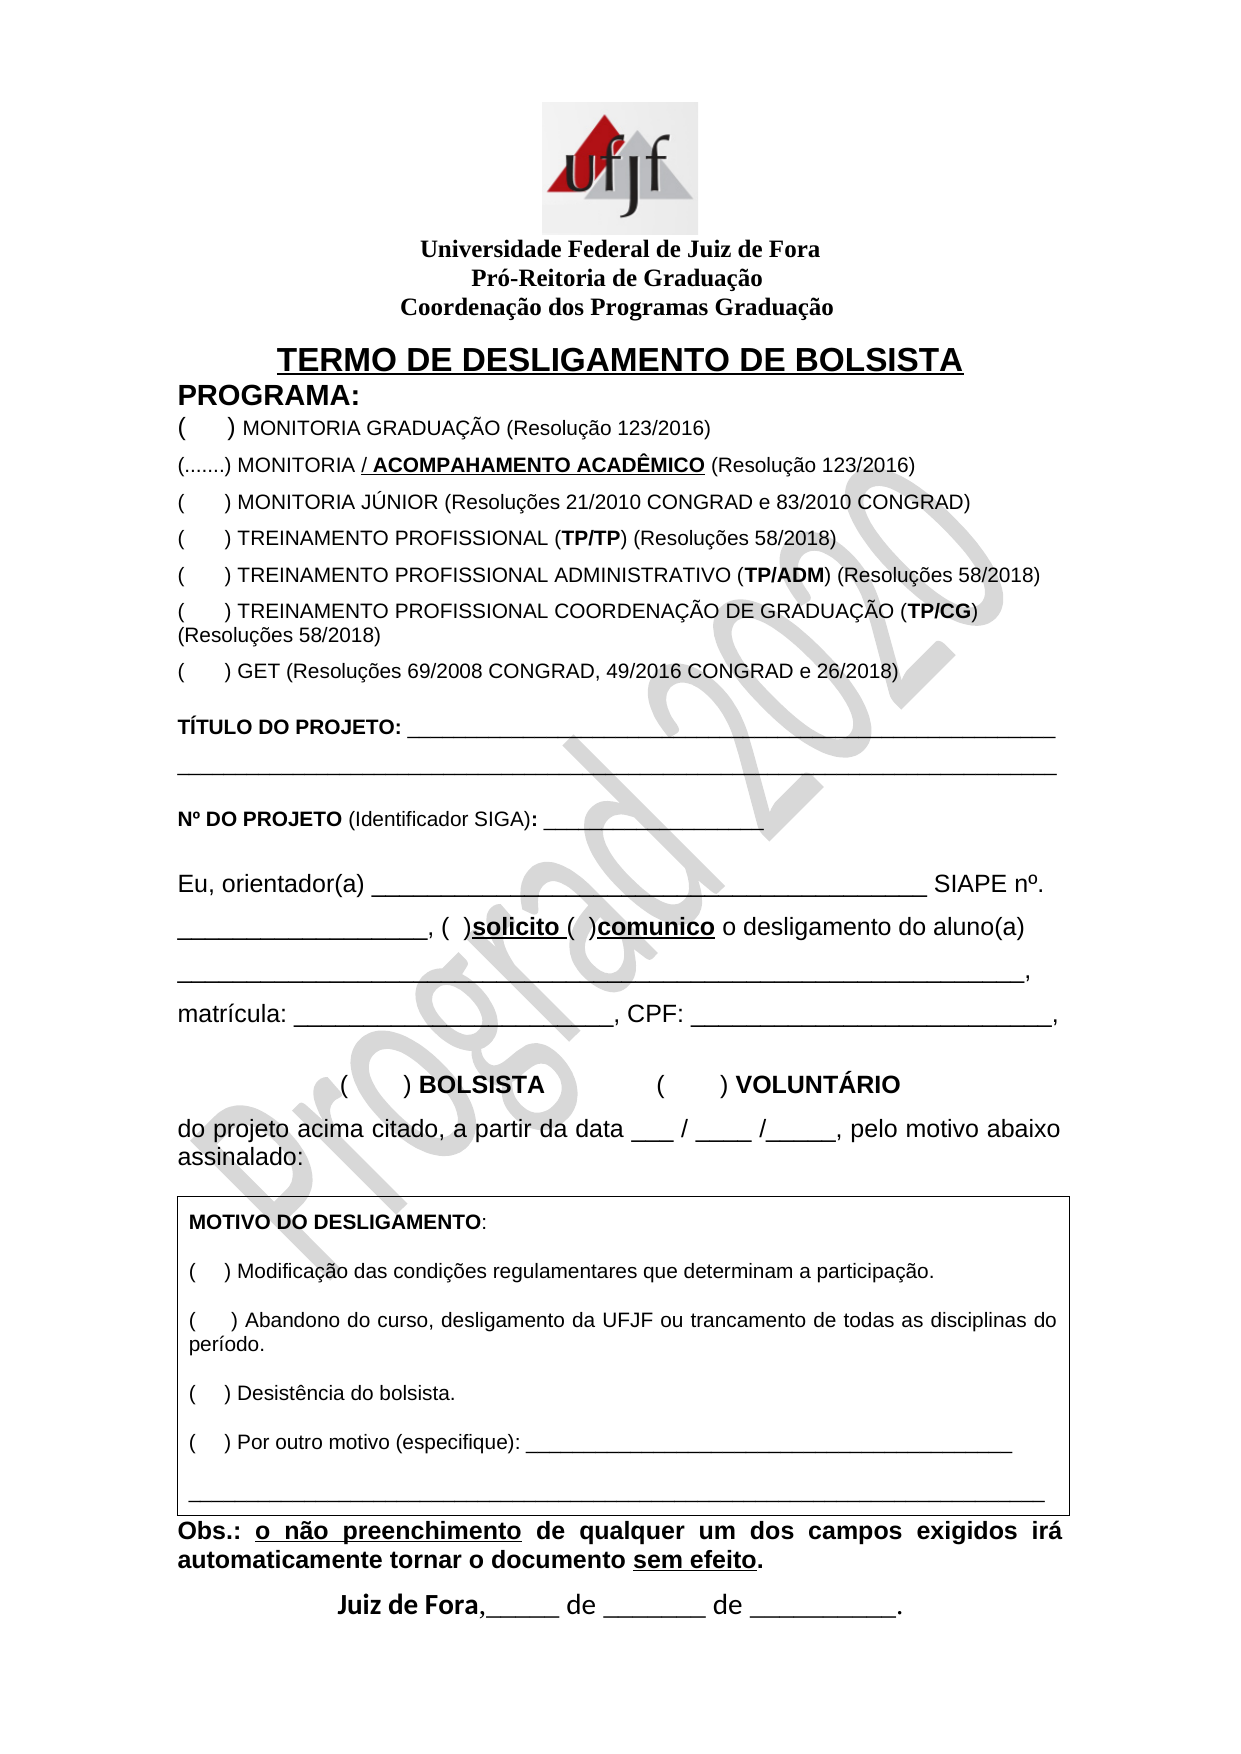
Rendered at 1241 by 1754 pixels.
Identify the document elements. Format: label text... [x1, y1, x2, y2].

text Nº DO PROJETO (Identificador SIGA): ___________________ [781, 807, 1063, 831]
text TÍTULO DO PROJETO: ________________________________________________________ [177, 715, 667, 739]
text [964, 526, 1063, 550]
text ( ) MONITORIA JÚNIOR (Resoluções 21/2010 CONGRAD e 83/2010 CONGRAD) [864, 489, 925, 513]
text Eu, orientador(a) ________________________________________ SIAPE nº. __________________, ( )solicito ( )comunico o desligamento do aluno(a) _____________________________________________________________, [603, 869, 1063, 984]
text ( ) TREINAMENTO PROFISSIONAL ADMINISTRATIVO (TP/ADM) (Resoluções 58/2018) [992, 562, 1063, 586]
text do projeto acima citado, a partir da data ___ / ____ /_____, pelo motivo abaixo assinalado: [218, 1126, 292, 1171]
text ( ) GET (Resoluções 69/2008 CONGRAD, 49/2016 CONGRAD e 26/2018) [929, 659, 1063, 683]
text ____________________________________________________________________________ [754, 751, 1063, 775]
text Obs.: o não preenchimento de qualquer um dos campos exigidos irá automaticamente tornar o documento sem efeito. [177, 1516, 1063, 1573]
text do projeto acima citado, a partir da data ___ / ____ /_____, pelo motivo abaixo assinalado: [331, 1114, 1063, 1171]
text ( ) BOLSISTA ( ) VOLUNTÁRIO [572, 1071, 1063, 1099]
text Nº DO PROJETO (Identificador SIGA): ___________________ [648, 807, 758, 829]
text Universidade Federal de Juiz de Fora Pró-Reitoria de Graduação Coordenação dos Programas Graduação [177, 234, 1063, 321]
text ( ) MONITORIA JÚNIOR (Resoluções 21/2010 CONGRAD e 83/2010 CONGRAD) [923, 489, 1063, 513]
text ( ) BOLSISTA ( ) VOLUNTÁRIO [451, 1071, 502, 1099]
text TERMO DE DESLIGAMENTO DE BOLSISTA [177, 340, 1063, 378]
text ( ) MONITORIA JÚNIOR (Resoluções 21/2010 CONGRAD e 83/2010 CONGRAD) [177, 489, 848, 513]
text [874, 526, 962, 550]
text (.......) MONITORIA / ACOMPAHAMENTO ACADÊMICO (Resolução 123/2016) [177, 453, 1063, 477]
text ( ) BOLSISTA ( ) VOLUNTÁRIO [513, 1071, 561, 1099]
text ( ) TREINAMENTO PROFISSIONAL (TP/TP) (Resoluções 58/2018) [177, 526, 870, 550]
text matrícula: _______________________, CPF: __________________________, [550, 999, 1063, 1027]
text ( ) BOLSISTA ( ) VOLUNTÁRIO [177, 1071, 363, 1099]
text ( ) TREINAMENTO PROFISSIONAL COORDENAÇÃO DE GRADUAÇÃO (TP/CG) (Resoluções 58/2018) [748, 599, 876, 647]
text ( ) TREINAMENTO PROFISSIONAL COORDENAÇÃO DE GRADUAÇÃO (TP/CG) (Resoluções 58/2018) [732, 618, 796, 647]
text ( ) TREINAMENTO PROFISSIONAL ADMINISTRATIVO (TP/ADM) (Resoluções 58/2018) [904, 562, 983, 586]
text ( ) GET (Resoluções 69/2008 CONGRAD, 49/2016 CONGRAD e 26/2018) [743, 659, 831, 683]
text do projeto acima citado, a partir da data ___ / ____ /_____, pelo motivo abaixo assinalado: [177, 1114, 219, 1171]
text ( ) MONITORIA GRADUAÇÃO (Resolução 123/2016) [177, 412, 1063, 441]
text ( ) TREINAMENTO PROFISSIONAL COORDENAÇÃO DE GRADUAÇÃO (TP/CG) (Resoluções 58/2018) [177, 599, 733, 647]
text ( ) GET (Resoluções 69/2008 CONGRAD, 49/2016 CONGRAD e 26/2018) [833, 659, 886, 683]
table_header MOTIVO DO DESLIGAMENTO: ( ) Modificação das condições regulamentares que determinam a participação. ( ) Abandono do curso, desligamento da UFJF ou trancamento de todas as disciplinas do período. ( ) Desistência do bolsista. ( ) Por outro motivo (especifique): __________________________________________ __________________________________________________________________________ [178, 1197, 1069, 1515]
text TÍTULO DO PROJETO: ________________________________________________________ [870, 715, 1063, 739]
text Juiz de Fora,_____ de _______ de __________. [177, 1586, 1063, 1622]
text ( ) BOLSISTA ( ) VOLUNTÁRIO [370, 1071, 450, 1099]
text matrícula: _______________________, CPF: __________________________, [177, 999, 426, 1027]
text PROGRAMA: [177, 378, 1063, 412]
text matrícula: _______________________, CPF: __________________________, [490, 999, 551, 1025]
text ( ) GET (Resoluções 69/2008 CONGRAD, 49/2016 CONGRAD e 26/2018) [177, 659, 739, 683]
text Nº DO PROJETO (Identificador SIGA): ___________________ [177, 807, 590, 831]
text ( ) TREINAMENTO PROFISSIONAL ADMINISTRATIVO (TP/ADM) (Resoluções 58/2018) [177, 562, 786, 586]
text do projeto acima citado, a partir da data ___ / ____ /_____, pelo motivo abaixo assinalado: [269, 1114, 351, 1171]
text ( ) TREINAMENTO PROFISSIONAL COORDENAÇÃO DE GRADUAÇÃO (TP/CG) (Resoluções 58/2018) [880, 599, 1063, 647]
text ____________________________________________________________________________ [592, 751, 743, 774]
text ____________________________________________________________________________ [177, 751, 589, 774]
text Eu, orientador(a) ________________________________________ SIAPE nº. __________________, ( )solicito ( )comunico o desligamento do aluno(a) _____________________________________________________________, [177, 869, 587, 981]
